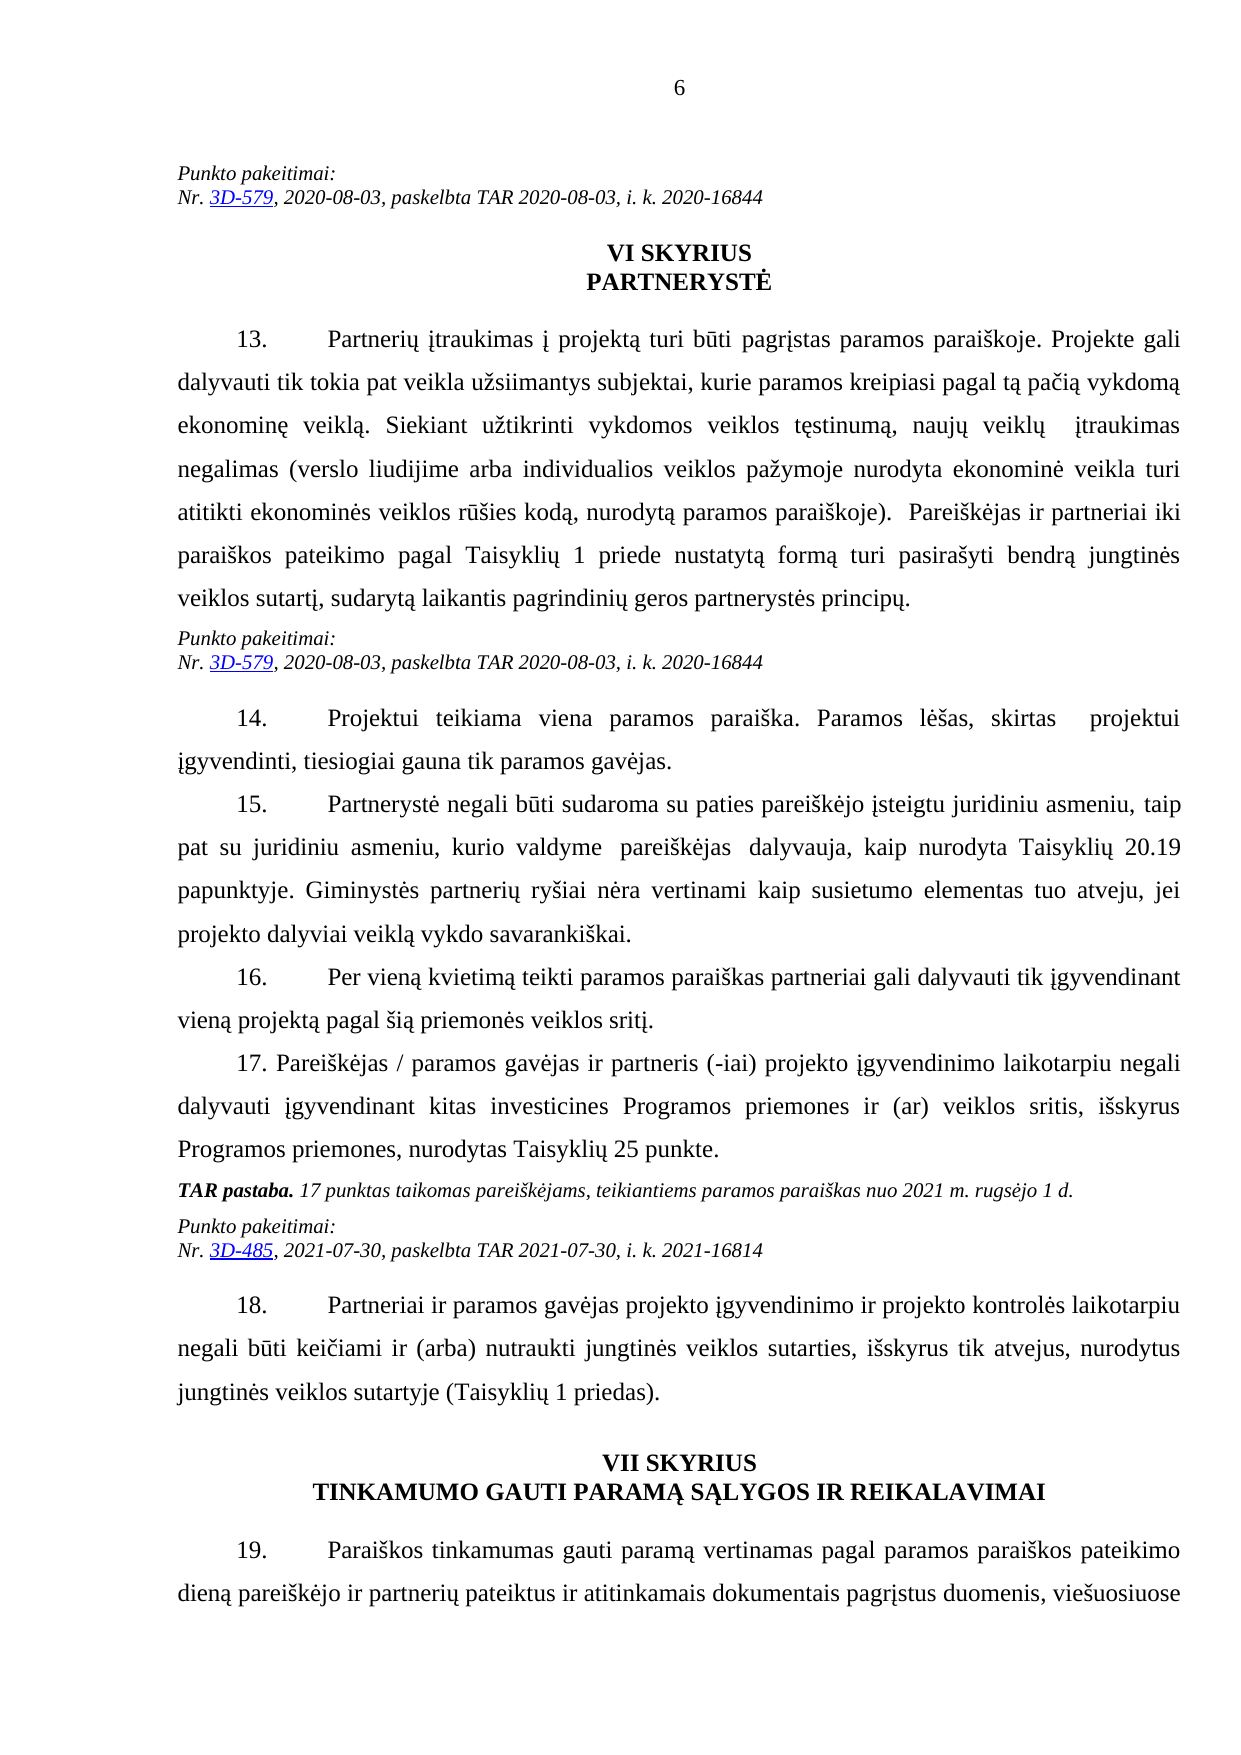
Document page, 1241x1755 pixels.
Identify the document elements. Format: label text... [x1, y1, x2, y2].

text 18. Partneriai ir paramos gavėjas projekto įgyvendinimo ir projekto kontrolės laikotarpiu negali būti keičiami ir (arba) nutraukti jungtinės veiklos sutarties, išskyrus tik atvejus, nurodytus jungtinės veiklos sutartyje (Taisyklių 1 priedas). [177, 1290, 1181, 1405]
text TAR pastaba. 17 punktas taikomas pareiškėjams, teikiantiems paramos paraiškas nuo 2021 m. rugsėjo 1 d. [177, 1177, 1181, 1202]
text VII SKYRIUS [177, 1448, 1181, 1477]
text TINKAMUMO GAUTI PARAMĄ SĄLYGOS IR REIKALAVIMAI [177, 1477, 1181, 1506]
text 16. Per vieną kvietimą teikti paramos paraiškas partneriai gali dalyvauti tik įgyvendinant vieną projektą pagal šią priemonės veiklos sritį. [177, 962, 1181, 1034]
text Nr. 3D-485, 2021-07-30, paskelbta TAR 2021-07-30, i. k. 2021-16814 [177, 1238, 1181, 1262]
text VI SKYRIUS [177, 238, 1181, 267]
text Nr. 3D-579, 2020-08-03, paskelbta TAR 2020-08-03, i. k. 2020-16844 [177, 650, 1181, 674]
text Punkto pakeitimai: [177, 626, 1181, 650]
text 13. Partnerių įtraukimas į projektą turi būti pagrįstas paramos paraiškoje. Projekte gali dalyvauti tik tokia pat veikla užsiimantys subjektai, kurie paramos kreipiasi pagal tą pačią vykdomą ekonominę veiklą. Siekiant užtikrinti vykdomos veiklos tęstinumą, naujų veiklų įtraukimas negalimas (verslo liudijime arba individualios veiklos pažymoje nurodyta ekonominė veikla turi atitikti ekonominės veiklos rūšies kodą, nurodytą paramos paraiškoje). Pareiškėjas ir partneriai iki paraiškos pateikimo pagal Taisyklių 1 priede nustatytą formą turi pasirašyti bendrą jungtinės veiklos sutartį, sudarytą laikantis pagrindinių geros partnerystės principų. [177, 324, 1181, 612]
text PARTNERYSTĖ [177, 267, 1181, 296]
text 14. Projektui teikiama viena paramos paraiška. Paramos lėšas, skirtas projektui įgyvendinti, tiesiogiai gauna tik paramos gavėjas. [177, 703, 1181, 775]
text 15. Partnerystė negali būti sudaroma su paties pareiškėjo įsteigtu juridiniu asmeniu, taip pat su juridiniu asmeniu, kurio valdyme pareiškėjas dalyvauja, kaip nurodyta Taisyklių 20.19 papunktyje. Giminystės partnerių ryšiai nėra vertinami kaip susietumo elementas tuo atveju, jei projekto dalyviai veiklą vykdo savarankiškai. [177, 789, 1181, 947]
text Punkto pakeitimai: [177, 161, 1181, 185]
text Nr. 3D-579, 2020-08-03, paskelbta TAR 2020-08-03, i. k. 2020-16844 [177, 185, 1181, 209]
text Punkto pakeitimai: [177, 1213, 1181, 1238]
text 17. Pareiškėjas / paramos gavėjas ir partneris (-iai) projekto įgyvendinimo laikotarpiu negali dalyvauti įgyvendinant kitas investicines Programos priemones ir (ar) veiklos sritis, išskyrus Programos priemones, nurodytas Taisyklių 25 punkte. [177, 1048, 1181, 1163]
text 19. Paraiškos tinkamumas gauti paramą vertinamas pagal paramos paraiškos pateikimo dieną pareiškėjo ir partnerių pateiktus ir atitinkamais dokumentais pagrįstus duomenis, viešuosiuose [177, 1535, 1181, 1607]
